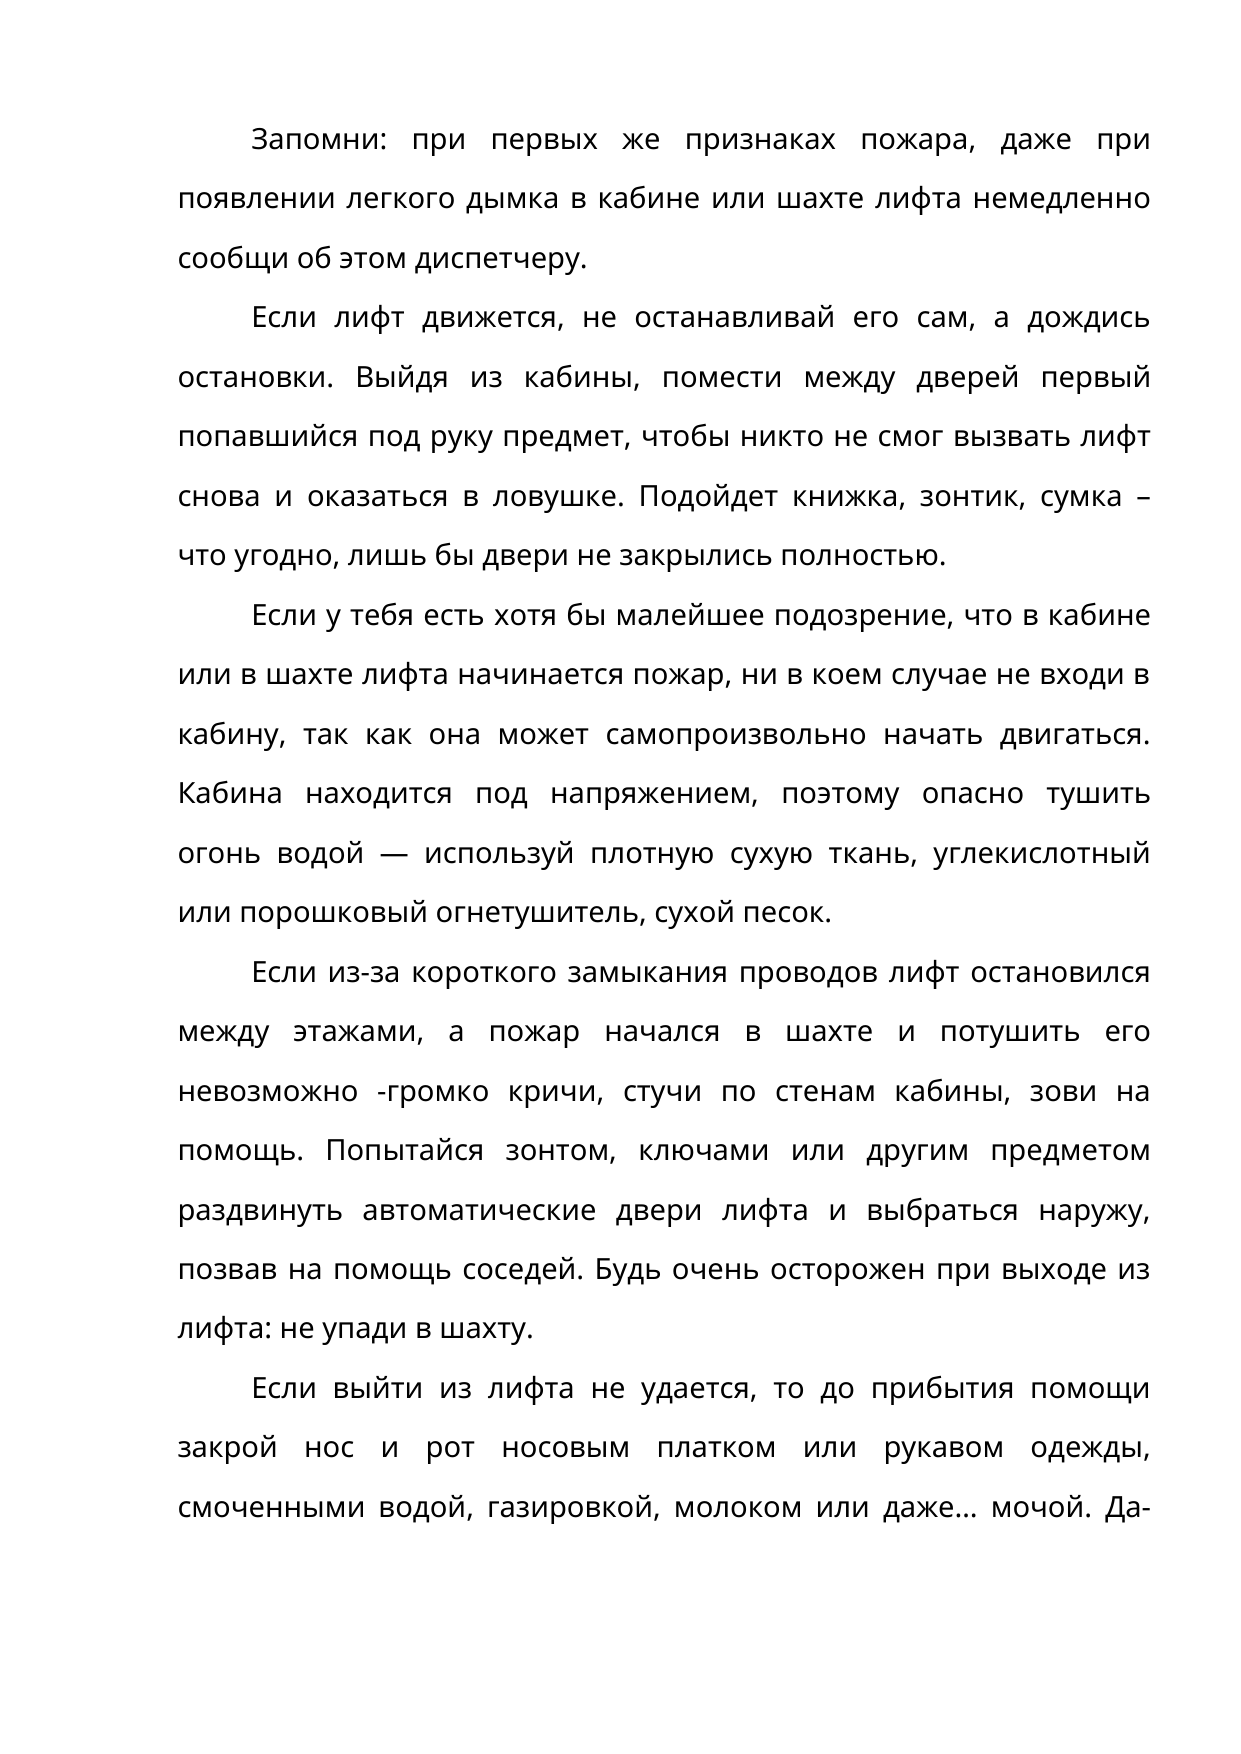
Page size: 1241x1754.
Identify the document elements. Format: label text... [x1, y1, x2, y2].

text Если у тебя есть хотя бы малейшее подозрение, что в кабине или в шахте лифта начинается пожар, ни в коем случае не входи в кабину, так как она может самопроизвольно начать двигаться. Кабина находится под напряжением, поэтому опасно тушить огонь водой — используй плотную сухую ткань, углекислотный или порошковый огнетушитель, сухой песок. [177, 594, 1152, 931]
text Если из-за короткого замыкания проводов лифт остановился между этажами, а пожар начался в шахте и потушить его невозможно -громко кричи, стучи по стенам кабины, зови на помощь. Попытайся зонтом, ключами или другим предметом раздвинуть автоматические двери лифта и выбраться наружу, позвав на помощь соседей. Будь очень осторожен при выходе из лифта: не упади в шахту. [177, 951, 1152, 1347]
text Если выйти из лифта не удается, то до прибытия помощи закрой нос и рот носовым платком или рукавом одежды, смоченными водой, газировкой, молоком или даже… мочой. Да- [177, 1367, 1152, 1526]
text Если лифт движется, не останавливай его сам, а дождись остановки. Выйдя из кабины, помести между дверей первый попавшийся под руку предмет, чтобы никто не смог вызвать лифт снова и оказаться в ловушке. Подойдет книжка, зонтик, сумка – что угодно, лишь бы двери не закрылись полностью. [177, 297, 1152, 574]
text Запомни: при первых же признаках пожара, даже при появлении легкого дымка в кабине или шахте лифта немедленно сообщи об этом диспетчеру. [177, 118, 1152, 277]
